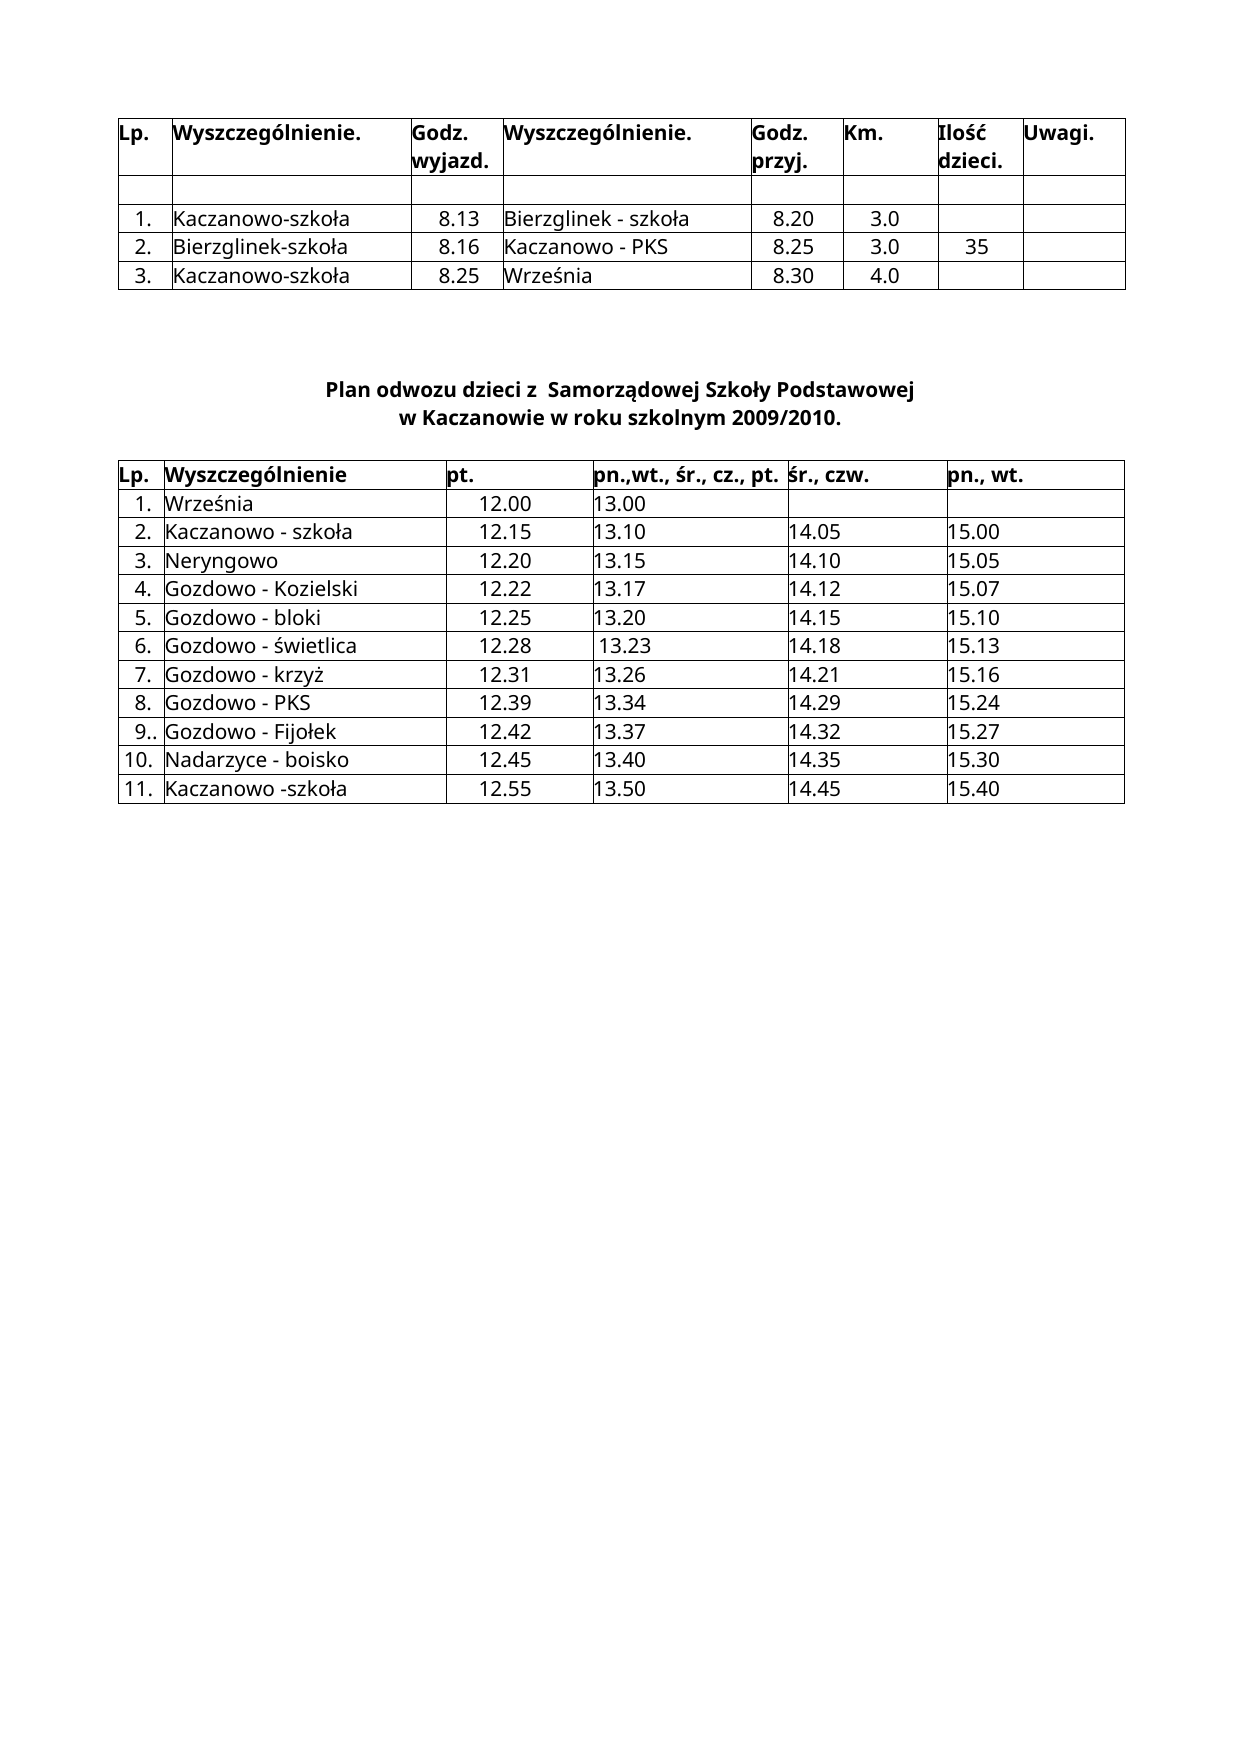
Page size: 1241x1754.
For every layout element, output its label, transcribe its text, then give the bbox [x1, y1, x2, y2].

table_cell Gozdowo - PKS [165, 689, 446, 717]
table_header Km. [844, 119, 938, 175]
table_cell 8.13 [412, 205, 503, 232]
table_cell 15.40 [948, 775, 1124, 802]
table_cell 10. [119, 746, 164, 774]
table_header pn.,wt., śr., cz., pt. [594, 461, 788, 488]
table_cell Września [504, 262, 751, 289]
table_cell 14.45 [789, 775, 947, 802]
table_cell 12.31 [447, 661, 593, 688]
table_header Uwagi. [1024, 119, 1125, 175]
table_cell Gozdowo - Kozielski [165, 575, 446, 603]
table_cell 13.23 [594, 632, 788, 660]
table_header pn., wt. [948, 461, 1124, 488]
table_cell 2. [119, 233, 172, 261]
table_cell 8.25 [752, 233, 843, 261]
table_cell 14.29 [789, 689, 947, 717]
table_cell 15.16 [948, 661, 1124, 688]
table_cell 13.34 [594, 689, 788, 717]
table_cell [1024, 262, 1125, 289]
table_cell 15.24 [948, 689, 1124, 717]
table_cell [939, 205, 1023, 232]
table_cell [939, 262, 1023, 289]
table_cell 8.30 [752, 262, 843, 289]
table_cell [412, 176, 503, 204]
table_cell 12.22 [447, 575, 593, 603]
table_cell 13.15 [594, 547, 788, 574]
table_cell Kaczanowo-szkoła [173, 205, 411, 232]
table_cell Gozdowo - krzyż [165, 661, 446, 688]
table_cell 14.12 [789, 575, 947, 603]
table_cell 35 [939, 233, 1023, 261]
table_cell 14.21 [789, 661, 947, 688]
table_cell 15.30 [948, 746, 1124, 774]
table_cell 12.55 [447, 775, 593, 802]
table_cell 8. [119, 689, 164, 717]
table_cell [752, 176, 843, 204]
table_header Lp. [119, 461, 164, 488]
table_cell 14.32 [789, 718, 947, 745]
table_cell 13.50 [594, 775, 788, 802]
table_cell 15.00 [948, 518, 1124, 546]
table_cell 13.40 [594, 746, 788, 774]
table_cell Kaczanowo -szkoła [165, 775, 446, 802]
table_cell 12.45 [447, 746, 593, 774]
table_cell 15.07 [948, 575, 1124, 603]
table_cell 3.0 [844, 205, 938, 232]
table_cell 1. [119, 490, 164, 517]
table_cell 15.10 [948, 604, 1124, 631]
table_cell 8.20 [752, 205, 843, 232]
table_cell 8.16 [412, 233, 503, 261]
table_cell 9.. [119, 718, 164, 745]
table_cell Kaczanowo-szkoła [173, 262, 411, 289]
table_cell [844, 176, 938, 204]
table_cell [119, 176, 172, 204]
table_cell 13.17 [594, 575, 788, 603]
table_cell 15.13 [948, 632, 1124, 660]
table_cell 11. [119, 775, 164, 802]
table_cell 12.25 [447, 604, 593, 631]
table_cell [1024, 176, 1125, 204]
table_cell 3. [119, 547, 164, 574]
table_cell Kaczanowo - szkoła [165, 518, 446, 546]
table_cell [1024, 205, 1125, 232]
table_cell 2. [119, 518, 164, 546]
table_cell 13.10 [594, 518, 788, 546]
table_cell 12.42 [447, 718, 593, 745]
table_cell 14.10 [789, 547, 947, 574]
table_cell [789, 490, 947, 517]
table_cell Września [165, 490, 446, 517]
table_cell Neryngowo [165, 547, 446, 574]
table_cell 12.00 [447, 490, 593, 517]
table_header Wyszczególnienie [165, 461, 446, 488]
table_cell 13.37 [594, 718, 788, 745]
table_cell 12.20 [447, 547, 593, 574]
table_cell Kaczanowo - PKS [504, 233, 751, 261]
table_cell 6. [119, 632, 164, 660]
table_cell 13.20 [594, 604, 788, 631]
table_cell Bierzglinek-szkoła [173, 233, 411, 261]
table_cell 12.15 [447, 518, 593, 546]
table_header Wyszczególnienie. [173, 119, 411, 175]
table_cell 14.18 [789, 632, 947, 660]
table_cell 3.0 [844, 233, 938, 261]
table_cell [939, 176, 1023, 204]
table_cell Gozdowo - Fijołek [165, 718, 446, 745]
table_cell 3. [119, 262, 172, 289]
text w Kaczanowie w roku szkolnym 2009/2010. [118, 403, 1122, 432]
table_cell Gozdowo - bloki [165, 604, 446, 631]
table_cell 13.00 [594, 490, 788, 517]
table_cell 4. [119, 575, 164, 603]
table_cell [504, 176, 751, 204]
table_cell 13.26 [594, 661, 788, 688]
table_cell 14.05 [789, 518, 947, 546]
table_header Wyszczególnienie. [504, 119, 751, 175]
table_header Godz. przyj. [752, 119, 843, 175]
text Plan odwozu dzieci z Samorządowej Szkoły Podstawowej [118, 375, 1122, 403]
table_cell Nadarzyce - boisko [165, 746, 446, 774]
table_cell [1024, 233, 1125, 261]
table_cell Gozdowo - świetlica [165, 632, 446, 660]
table_cell Bierzglinek - szkoła [504, 205, 751, 232]
table_cell 8.25 [412, 262, 503, 289]
table_cell 14.15 [789, 604, 947, 631]
table_cell 7. [119, 661, 164, 688]
table_header pt. [447, 461, 593, 488]
table_header Godz. wyjazd. [412, 119, 503, 175]
table_cell [948, 490, 1124, 517]
table_cell 15.27 [948, 718, 1124, 745]
table_header Ilość dzieci. [939, 119, 1023, 175]
table_header śr., czw. [789, 461, 947, 488]
table_cell 12.39 [447, 689, 593, 717]
table_header Lp. [119, 119, 172, 175]
table_cell 12.28 [447, 632, 593, 660]
table_cell 15.05 [948, 547, 1124, 574]
table_cell 1. [119, 205, 172, 232]
table_cell 4.0 [844, 262, 938, 289]
table_cell 14.35 [789, 746, 947, 774]
table_cell 5. [119, 604, 164, 631]
table_cell [173, 176, 411, 204]
